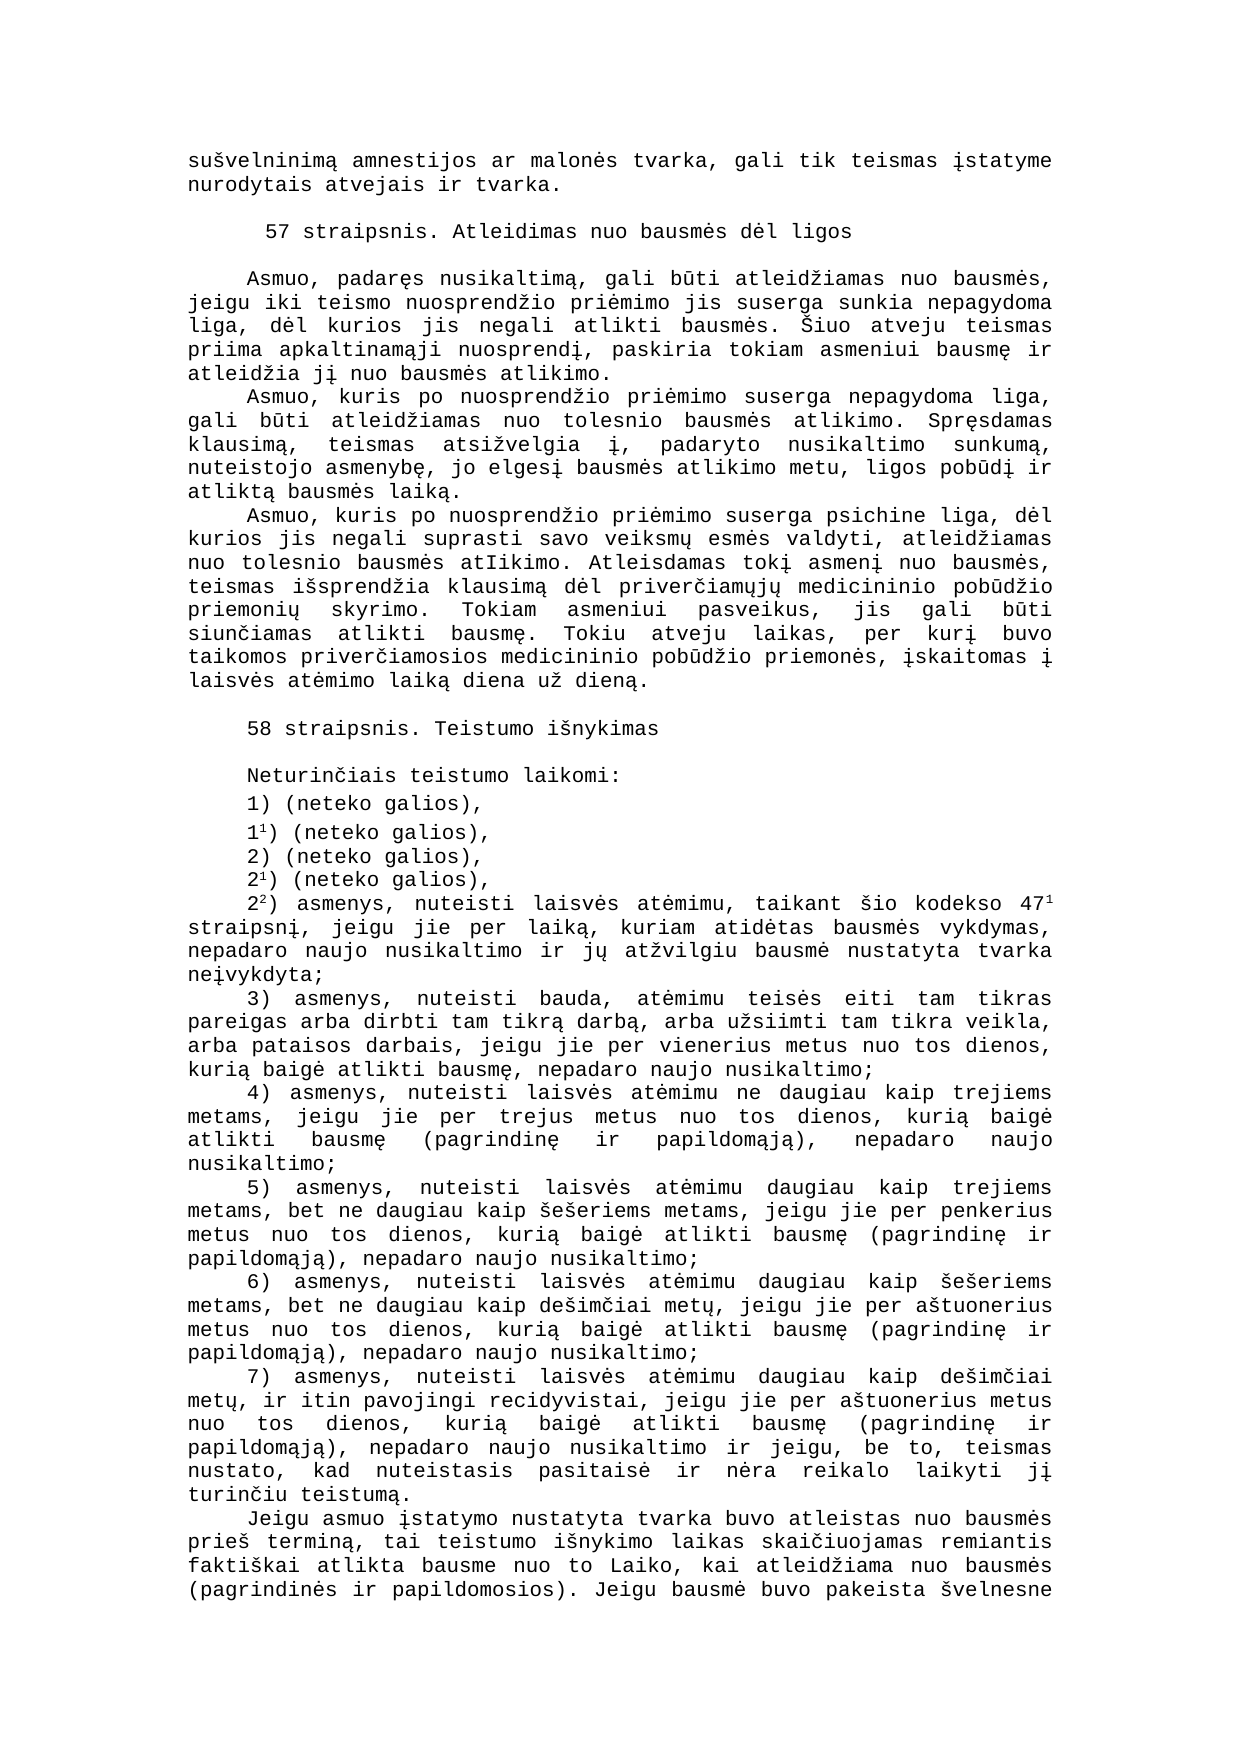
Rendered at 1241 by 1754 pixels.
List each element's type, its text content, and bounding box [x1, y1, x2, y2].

text 57 straipsnis. Atleidimas nuo bausmės dėl ligos [206, 221, 1053, 244]
text sušvelninimą amnestijos ar malonės tvarka, gali tik teismas įstatyme nurodytais atvejais ir tvarka. [187, 150, 1053, 197]
text 6) asmenys, nuteisti laisvės atėmimu daugiau kaip šešeriems metams, bet ne daugiau kaip dešimčiai metų, jeigu jie per aštuonerius metus nuo tos dienos, kurią baigė atlikti bausmę (pagrindinę ir papildomąją), nepadaro naujo nusikaltimo; [187, 1271, 1053, 1366]
text Asmuo, kuris po nuosprendžio priėmimo suserga psichine liga, dėl kurios jis negali suprasti savo veiksmų esmės valdyti, atleidžiamas nuo tolesnio bausmės atIikimo. Atleisdamas tokį asmenį nuo bausmės, teismas išsprendžia klausimą dėl priverčiamųjų medicininio pobūdžio priemonių skyrimo. Tokiam asmeniui pasveikus, jis gali būti siunčiamas atlikti bausmę. Tokiu atveju laikas, per kurį buvo taikomos priverčiamosios medicininio pobūdžio priemonės, įskaitomas į laisvės atėmimo laiką diena už dieną. [187, 505, 1053, 694]
text Neturinčiais teistumo laikomi: [187, 765, 1053, 788]
text Jeigu asmuo įstatymo nustatyta tvarka buvo atleistas nuo bausmės prieš terminą, tai teistumo išnykimo laikas skaičiuojamas remiantis faktiškai atlikta bausme nuo to Laiko, kai atleidžiama nuo bausmės (pagrindinės ir papildomosios). Jeigu bausmė buvo pakeista švelnesne [187, 1508, 1053, 1602]
text 4) asmenys, nuteisti laisvės atėmimu ne daugiau kaip trejiems metams, jeigu jie per trejus metus nuo tos dienos, kurią baigė atlikti bausmę (pagrindinę ir papildomąją), nepadaro naujo nusikaltimo; [187, 1082, 1053, 1177]
text 21) (neteko galios), [187, 869, 1053, 893]
text 7) asmenys, nuteisti laisvės atėmimu daugiau kaip dešimčiai metų, ir itin pavojingi recidyvistai, jeigu jie per aštuonerius metus nuo tos dienos, kurią baigė atlikti bausmę (pagrindinę ir papildomąją), nepadaro naujo nusikaltimo ir jeigu, be to, teismas nustato, kad nuteistasis pasitaisė ir nėra reikalo laikyti jį turinčiu teistumą. [187, 1366, 1053, 1508]
text 5) asmenys, nuteisti laisvės atėmimu daugiau kaip trejiems metams, bet ne daugiau kaip šešeriems metams, jeigu jie per penkerius metus nuo tos dienos, kurią baigė atlikti bausmę (pagrindinę ir papildomąją), nepadaro naujo nusikaltimo; [187, 1177, 1053, 1271]
text 1) (neteko galios), [187, 793, 1053, 817]
text 11) (neteko galios), [187, 822, 1053, 846]
text 2) (neteko galios), [187, 846, 1053, 869]
text Asmuo, padaręs nusikaltimą, gali būti atleidžiamas nuo bausmės, jeigu iki teismo nuosprendžio priėmimo jis suserga sunkia nepagydoma liga, dėl kurios jis negali atlikti bausmės. Šiuo atveju teismas priima apkaltinamąji nuosprendį, paskiria tokiam asmeniui bausmę ir atleidžia jį nuo bausmės atlikimo. [187, 268, 1053, 386]
text 58 straipsnis. Teistumo išnykimas [187, 717, 1053, 741]
text 22) asmenys, nuteisti laisvės atėmimu, taikant šio kodekso 471 straipsnį, jeigu jie per laiką, kuriam atidėtas bausmės vykdymas, nepadaro naujo nusikaltimo ir jų atžvilgiu bausmė nustatyta tvarka neįvykdyta; [187, 893, 1053, 988]
text Asmuo, kuris po nuosprendžio priėmimo suserga nepagydoma liga, gali būti atleidžiamas nuo tolesnio bausmės atlikimo. Spręsdamas klausimą, teismas atsižvelgia į, padaryto nusikaltimo sunkumą, nuteistojo asmenybę, jo elgesį bausmės atlikimo metu, ligos pobūdį ir atliktą bausmės laiką. [187, 386, 1053, 505]
text 3) asmenys, nuteisti bauda, atėmimu teisės eiti tam tikras pareigas arba dirbti tam tikrą darbą, arba užsiimti tam tikra veikla, arba pataisos darbais, jeigu jie per vienerius metus nuo tos dienos, kurią baigė atlikti bausmę, nepadaro naujo nusikaltimo; [187, 988, 1053, 1082]
